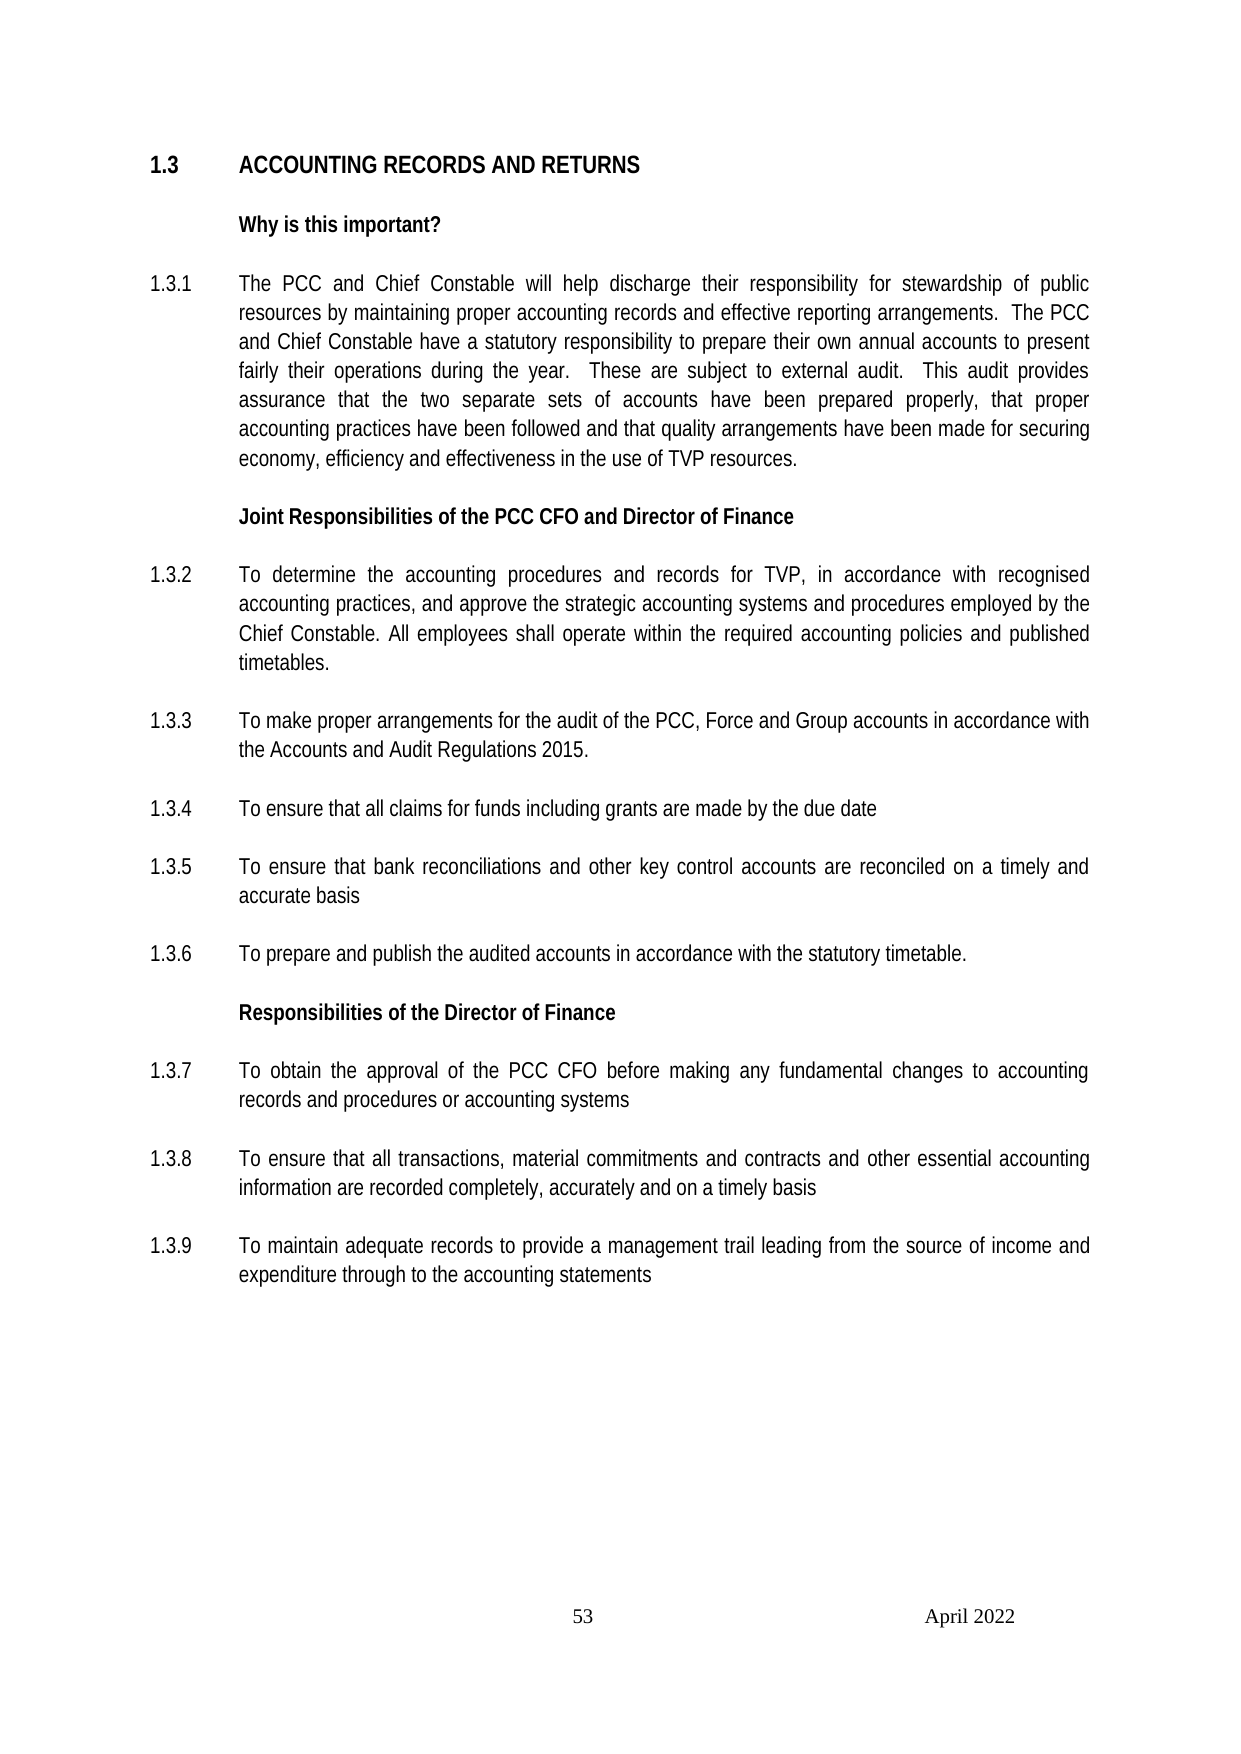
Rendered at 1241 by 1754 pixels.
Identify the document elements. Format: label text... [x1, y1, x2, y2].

text Joint Responsibilities of the PCC CFO and Director of Finance [150, 500, 1090, 529]
text Responsibilities of the Director of Finance [150, 996, 1090, 1025]
list To maintain adequate records to provide a management trail leading from the source of income and expenditure through to the accounting statements [150, 1229, 1090, 1287]
list To ensure that all transactions, material commitments and contracts and other essential accounting information are recorded completely, accurately and on a timely basis [150, 1142, 1090, 1200]
text 1.3 ACCOUNTING RECORDS AND RETURNS [150, 150, 1090, 179]
list To ensure that all claims for funds including grants are made by the due date [150, 792, 1090, 821]
list To determine the accounting procedures and records for TVP, in accordance with recognised accounting practices, and approve the strategic accounting systems and procedures employed by the Chief Constable. All employees shall operate within the required accounting policies and published timetables. [150, 558, 1090, 675]
list To ensure that bank reconciliations and other key control accounts are reconciled on a timely and accurate basis [150, 850, 1090, 908]
list To prepare and publish the audited accounts in accordance with the statutory timetable. [150, 937, 1090, 967]
list To make proper arrangements for the audit of the PCC, Force and Group accounts in accordance with the Accounts and Audit Regulations 2015. [150, 704, 1090, 762]
list To obtain the approval of the PCC CFO before making any fundamental changes to accounting records and procedures or accounting systems [150, 1054, 1090, 1112]
list The PCC and Chief Constable will help discharge their responsibility for stewardship of public resources by maintaining proper accounting records and effective reporting arrangements. The PCC and Chief Constable have a statutory responsibility to prepare their own annual accounts to present fairly their operations during the year. These are subject to external audit. This audit provides assurance that the two separate sets of accounts have been prepared properly, that proper accounting practices have been followed and that quality arrangements have been made for securing economy, efficiency and effectiveness in the use of TVP resources. [150, 267, 1090, 471]
text Why is this important? [239, 208, 1090, 237]
